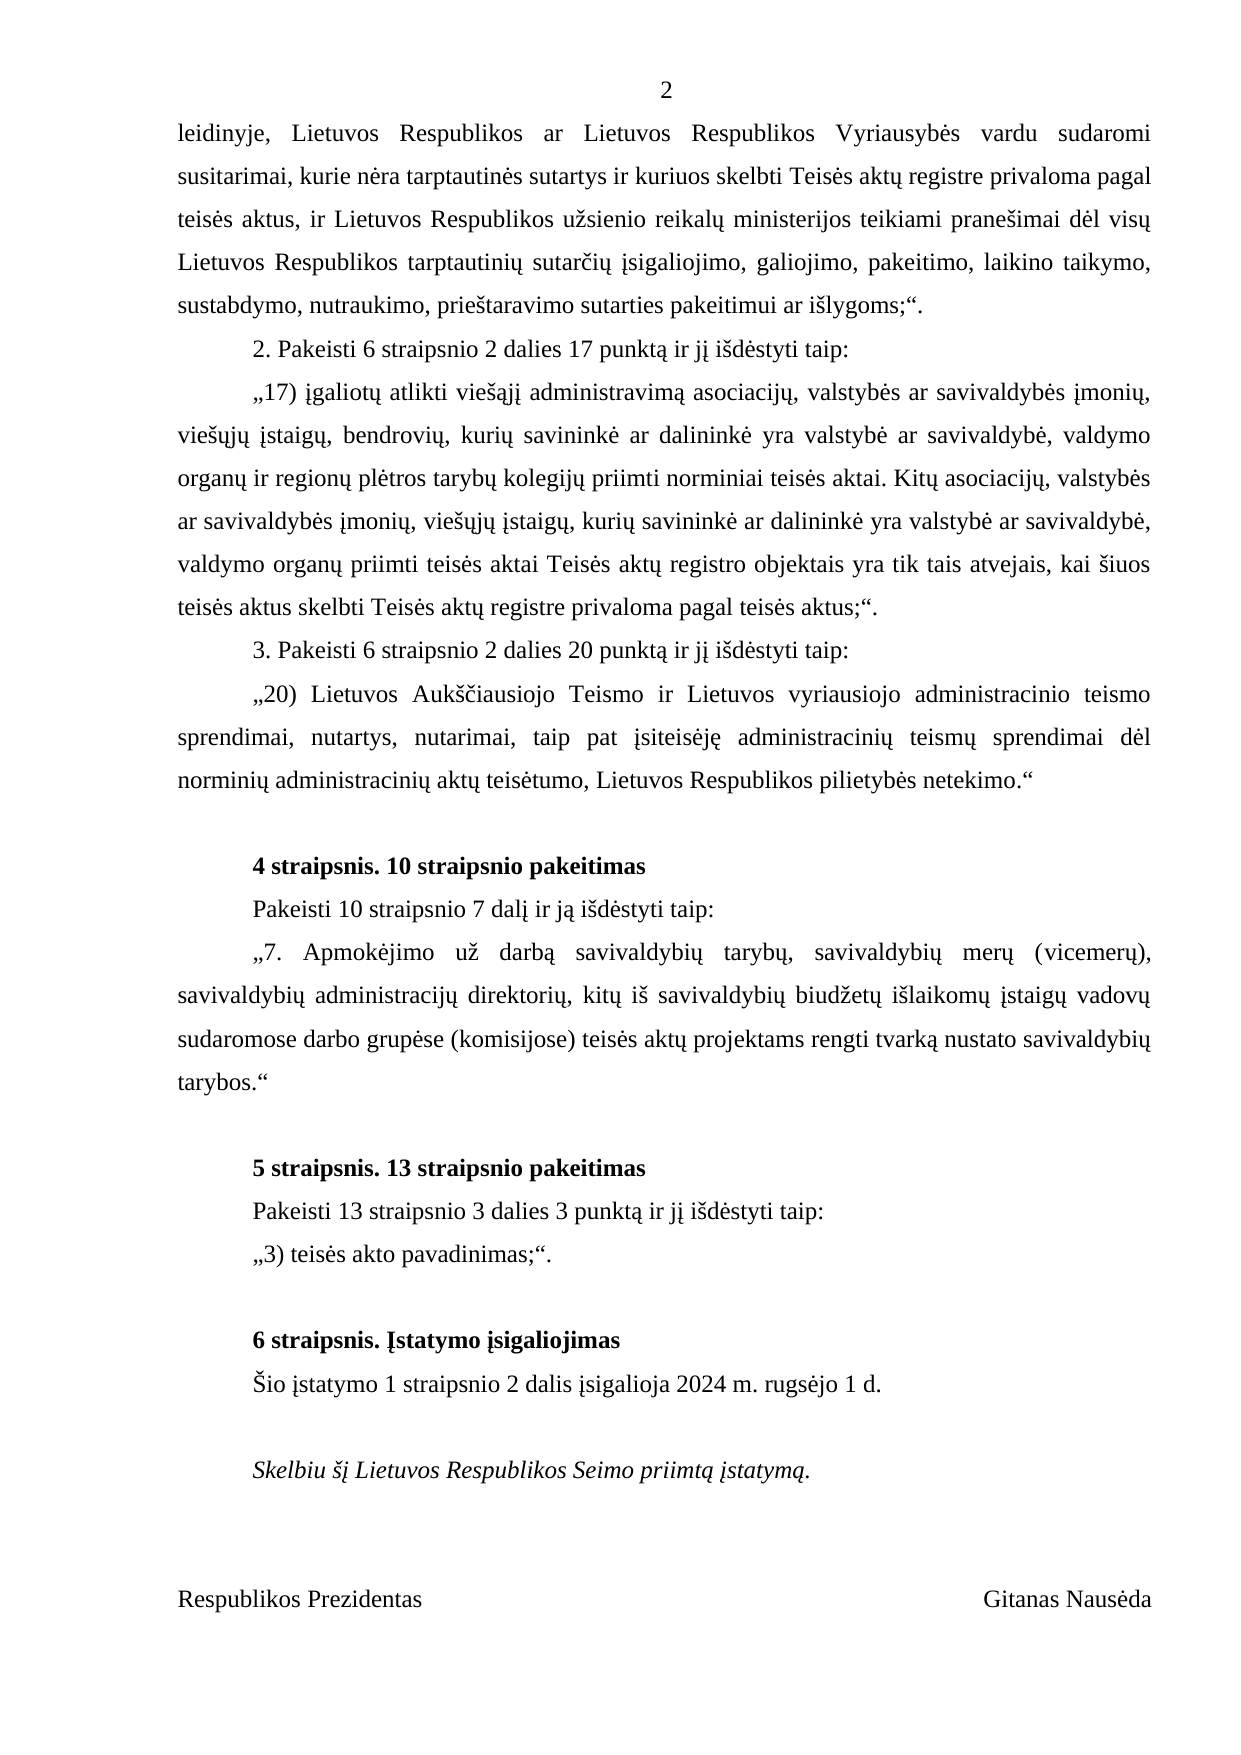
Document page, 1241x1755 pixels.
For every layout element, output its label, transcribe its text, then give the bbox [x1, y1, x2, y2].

text 5 straipsnis. 13 straipsnio pakeitimas [177, 1153, 1152, 1182]
text „17) įgaliotų atlikti viešąjį administravimą asociacijų, valstybės ar savivaldybės įmonių, viešųjų įstaigų, bendrovių, kurių savininkė ar dalininkė yra valstybė ar savivaldybė, valdymo organų ir regionų plėtros tarybų kolegijų priimti norminiai teisės aktai. Kitų asociacijų, valstybės ar savivaldybės įmonių, viešųjų įstaigų, kurių savininkė ar dalininkė yra valstybė ar savivaldybė, valdymo organų priimti teisės aktai Teisės aktų registro objektais yra tik tais atvejais, kai šiuos teisės aktus skelbti Teisės aktų registre privaloma pagal teisės aktus;“. [177, 377, 1152, 621]
text „3) teisės akto pavadinimas;“. [177, 1239, 1152, 1268]
text 4 straipsnis. 10 straipsnio pakeitimas [177, 851, 1152, 880]
text 6 straipsnis. Įstatymo įsigaliojimas [177, 1326, 1152, 1354]
text 3. Pakeisti 6 straipsnio 2 dalies 20 punktą ir jį išdėstyti taip: [177, 636, 1152, 664]
text 2. Pakeisti 6 straipsnio 2 dalies 17 punktą ir jį išdėstyti taip: [177, 334, 1152, 362]
text Pakeisti 13 straipsnio 3 dalies 3 punktą ir jį išdėstyti taip: [177, 1196, 1152, 1225]
text „7. Apmokėjimo už darbą savivaldybių tarybų, savivaldybių merų (vicemerų), savivaldybių administracijų direktorių, kitų iš savivaldybių biudžetų išlaikomų įstaigų vadovų sudaromose darbo grupėse (komisijose) teisės aktų projektams rengti tvarką nustato savivaldybių tarybos.“ [177, 937, 1152, 1096]
text Respublikos Prezidentas Gitanas Nausėda [177, 1584, 1152, 1613]
text Skelbiu šį Lietuvos Respublikos Seimo priimtą įstatymą. [177, 1455, 1152, 1484]
text Šio įstatymo 1 straipsnio 2 dalis įsigalioja 2024 m. rugsėjo 1 d. [177, 1369, 1152, 1397]
text leidinyje, Lietuvos Respublikos ar Lietuvos Respublikos Vyriausybės vardu sudaromi susitarimai, kurie nėra tarptautinės sutartys ir kuriuos skelbti Teisės aktų registre privaloma pagal teisės aktus, ir Lietuvos Respublikos užsienio reikalų ministerijos teikiami pranešimai dėl visų Lietuvos Respublikos tarptautinių sutarčių įsigaliojimo, galiojimo, pakeitimo, laikino taikymo, sustabdymo, nutraukimo, prieštaravimo sutarties pakeitimui ar išlygoms;“. [177, 118, 1152, 319]
text „20) Lietuvos Aukščiausiojo Teismo ir Lietuvos vyriausiojo administracinio teismo sprendimai, nutartys, nutarimai, taip pat įsiteisėję administracinių teismų sprendimai dėl norminių administracinių aktų teisėtumo, Lietuvos Respublikos pilietybės netekimo.“ [177, 679, 1152, 794]
text Pakeisti 10 straipsnio 7 dalį ir ją išdėstyti taip: [177, 894, 1152, 923]
